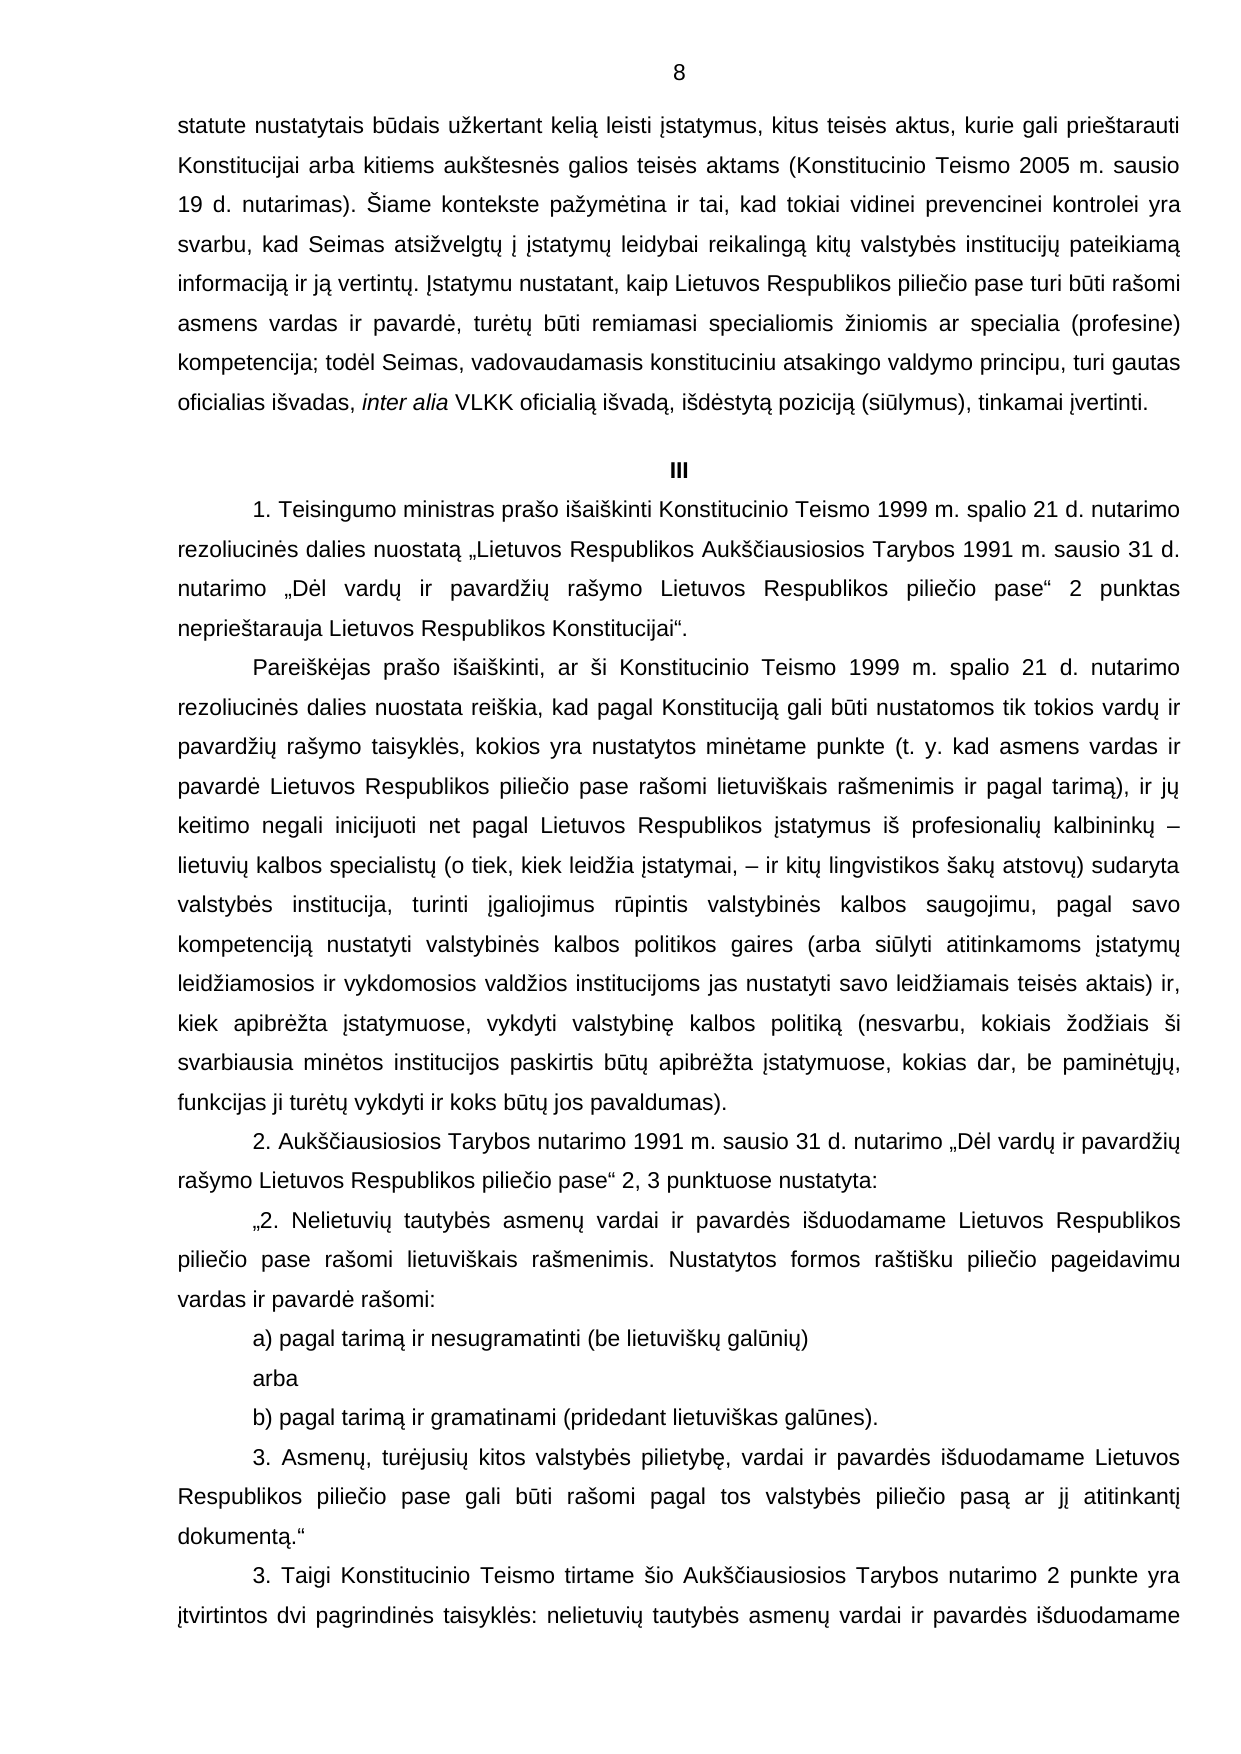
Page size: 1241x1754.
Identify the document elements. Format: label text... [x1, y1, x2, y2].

text b) pagal tarimą ir gramatinami (pridedant lietuviškas galūnes). [177, 1404, 1181, 1431]
text a) pagal tarimą ir nesugramatinti (be lietuviškų galūnių) [177, 1325, 1181, 1352]
text statute nustatytais būdais užkertant kelią leisti įstatymus, kitus teisės aktus, kurie gali prieštarauti Konstitucijai arba kitiems aukštesnės galios teisės aktams (Konstitucinio Teismo 2005 m. sausio 19 d. nutarimas). Šiame kontekste pažymėtina ir tai, kad tokiai vidinei prevencinei kontrolei yra svarbu, kad Seimas atsižvelgtų į įstatymų leidybai reikalingą kitų valstybės institucijų pateikiamą informaciją ir ją vertintų. Įstatymu nustatant, kaip Lietuvos Respublikos piliečio pase turi būti rašomi asmens vardas ir pavardė, turėtų būti remiamasi specialiomis žiniomis ar specialia (profesine) kompetencija; todėl Seimas, vadovaudamasis konstituciniu atsakingo valdymo principu, turi gautas oficialias išvadas, inter alia VLKK oficialią išvadą, išdėstytą poziciją (siūlymus), tinkamai įvertinti. [177, 112, 1181, 415]
text 3. Asmenų, turėjusių kitos valstybės pilietybę, vardai ir pavardės išduodamame Lietuvos Respublikos piliečio pase gali būti rašomi pagal tos valstybės piliečio pasą ar jį atitinkantį dokumentą.“ [177, 1444, 1181, 1549]
text arba [177, 1365, 1181, 1391]
text 1. Teisingumo ministras prašo išaiškinti Konstitucinio Teismo 1999 m. spalio 21 d. nutarimo rezoliucinės dalies nuostatą „Lietuvos Respublikos Aukščiausiosios Tarybos 1991 m. sausio 31 d. nutarimo „Dėl vardų ir pavardžių rašymo Lietuvos Respublikos piliečio pase“ 2 punktas neprieštarauja Lietuvos Respublikos Konstitucijai“. [177, 496, 1181, 641]
text 2. Aukščiausiosios Tarybos nutarimo 1991 m. sausio 31 d. nutarimo „Dėl vardų ir pavardžių rašymo Lietuvos Respublikos piliečio pase“ 2, 3 punktuose nustatyta: [177, 1128, 1181, 1194]
text Pareiškėjas prašo išaiškinti, ar ši Konstitucinio Teismo 1999 m. spalio 21 d. nutarimo rezoliucinės dalies nuostata reiškia, kad pagal Konstituciją gali būti nustatomos tik tokios vardų ir pavardžių rašymo taisyklės, kokios yra nustatytos minėtame punkte (t. y. kad asmens vardas ir pavardė Lietuvos Respublikos piliečio pase rašomi lietuviškais rašmenimis ir pagal tarimą), ir jų keitimo negali inicijuoti net pagal Lietuvos Respublikos įstatymus iš profesionalių kalbininkų – lietuvių kalbos specialistų (o tiek, kiek leidžia įstatymai, – ir kitų lingvistikos šakų atstovų) sudaryta valstybės institucija, turinti įgaliojimus rūpintis valstybinės kalbos saugojimu, pagal savo kompetenciją nustatyti valstybinės kalbos politikos gaires (arba siūlyti atitinkamoms įstatymų leidžiamosios ir vykdomosios valdžios institucijoms jas nustatyti savo leidžiamais teisės aktais) ir, kiek apibrėžta įstatymuose, vykdyti valstybinę kalbos politiką (nesvarbu, kokiais žodžiais ši svarbiausia minėtos institucijos paskirtis būtų apibrėžta įstatymuose, kokias dar, be paminėtųjų, funkcijas ji turėtų vykdyti ir koks būtų jos pavaldumas). [177, 654, 1181, 1115]
text 3. Taigi Konstitucinio Teismo tirtame šio Aukščiausiosios Tarybos nutarimo 2 punkte yra įtvirtintos dvi pagrindinės taisyklės: nelietuvių tautybės asmenų vardai ir pavardės išduodamame [177, 1562, 1181, 1628]
text „2. Nelietuvių tautybės asmenų vardai ir pavardės išduodamame Lietuvos Respublikos piliečio pase rašomi lietuviškais rašmenimis. Nustatytos formos raštišku piliečio pageidavimu vardas ir pavardė rašomi: [177, 1207, 1181, 1312]
text III [177, 457, 1181, 483]
